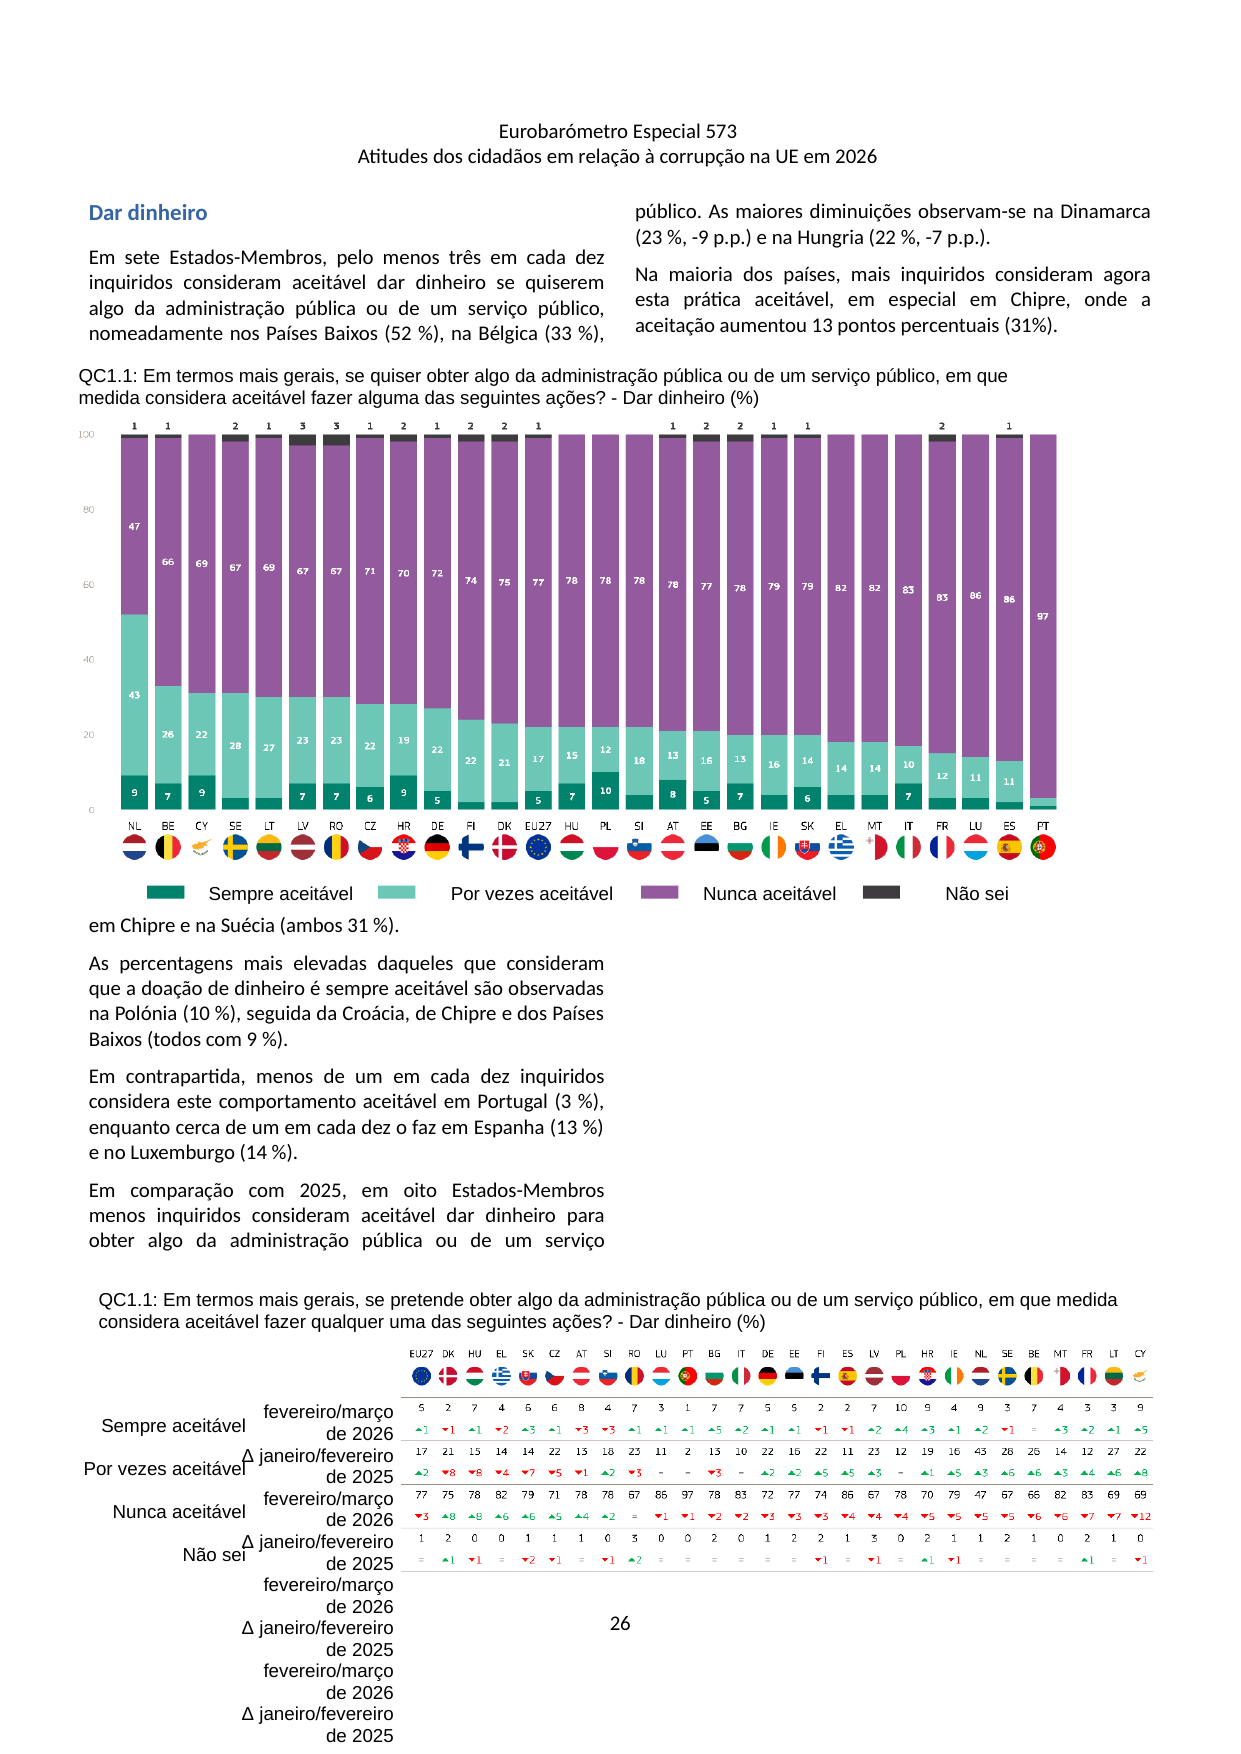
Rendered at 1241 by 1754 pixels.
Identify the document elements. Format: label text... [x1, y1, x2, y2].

text Em sete Estados-Membros, pelo menos três em cada dez inquiridos consideram aceitável dar dinheiro se quiserem algo da administração pública ou de um serviço público, nomeadamente nos Países Baixos (52 %), na Bélgica (33 %), em Chipre e na Suécia (ambos 31 %). [88, 865, 605, 938]
text Dar dinheiro [88, 198, 605, 226]
text Em comparação com 2025, em oito Estados-Membros menos inquiridos consideram aceitável dar dinheiro para obter algo da administração pública ou de um serviço [88, 1177, 605, 1253]
picture [143, 885, 900, 906]
text público. As maiores diminuições observam-se na Dinamarca (23 %, -9 p.p.) e na Hungria (22 %, -7 p.p.). [635, 198, 1152, 249]
picture [72, 415, 1064, 865]
text Em contrapartida, menos de um em cada dez inquiridos considera este comportamento aceitável em Portugal (3 %), enquanto cerca de um em cada dez o faz em Espanha (13 %) e no Luxemburgo (14 %). [88, 1063, 605, 1165]
text Na maioria dos países, mais inquiridos consideram agora esta prática aceitável, em especial em Chipre, onde a aceitação aumentou 13 pontos percentuais (31%). [635, 261, 1152, 337]
text Em sete Estados-Membros, pelo menos três em cada dez inquiridos consideram aceitável dar dinheiro se quiserem algo da administração pública ou de um serviço público, nomeadamente nos Países Baixos (52 %), na Bélgica (33 %), em Chipre e na Suécia (ambos 31 %). [88, 244, 605, 415]
text As percentagens mais elevadas daqueles que consideram que a doação de dinheiro é sempre aceitável são observadas na Polónia (10 %), seguida da Croácia, de Chipre e dos Países Baixos (todos com 9 %). [88, 950, 605, 1051]
picture [401, 1340, 1153, 1574]
